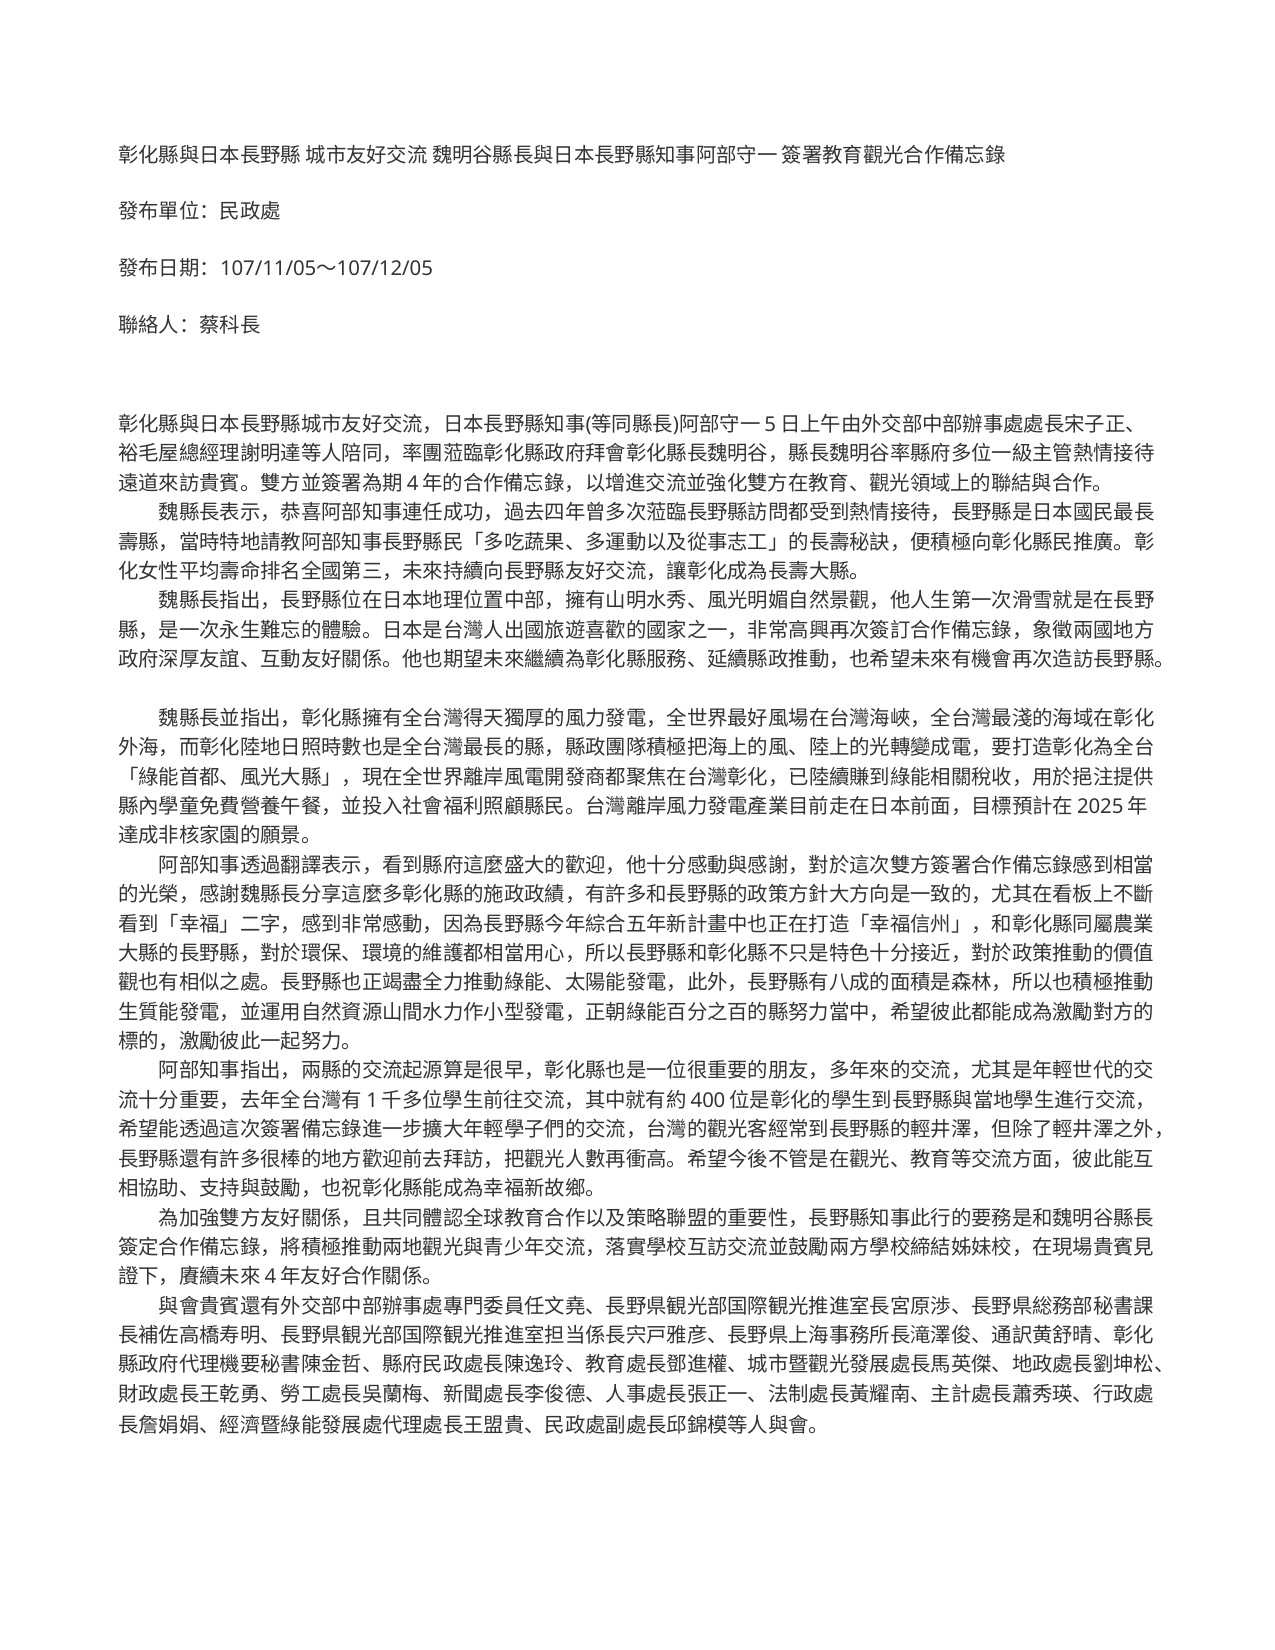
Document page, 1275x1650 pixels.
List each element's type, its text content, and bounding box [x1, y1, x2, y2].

text 彰化縣與日本長野縣城市友好交流，日本長野縣知事(等同縣長)阿部守一5日上午由外交部中部辦事處處長宋子正、裕毛屋總經理謝明達等人陪同，率團蒞臨彰化縣政府拜會彰化縣長魏明谷，縣長魏明谷率縣府多位一級主管熱情接待遠道來訪貴賓。雙方並簽署為期4年的合作備忘錄，以增進交流並強化雙方在教育、觀光領域上的聯結與合作。 魏縣長表示，恭喜阿部知事連任成功，過去四年曾多次蒞臨長野縣訪問都受到熱情接待，長野縣是日本國民最長壽縣，當時特地請教阿部知事長野縣民「多吃蔬果、多運動以及從事志工」的長壽秘訣，便積極向彰化縣民推廣。彰化女性平均壽命排名全國第三，未來持續向長野縣友好交流，讓彰化成為長壽大縣。 魏縣長指出，長野縣位在日本地理位置中部，擁有山明水秀、風光明媚自然景觀，他人生第一次滑雪就是在長野縣，是一次永生難忘的體驗。日本是台灣人出國旅遊喜歡的國家之一，非常高興再次簽訂合作備忘錄，象徵兩國地方政府深厚友誼、互動友好關係。他也期望未來繼續為彰化縣服務、延續縣政推動，也希望未來有機會再次造訪長野縣。 魏縣長並指出，彰化縣擁有全台灣得天獨厚的風力發電，全世界最好風場在台灣海峽，全台灣最淺的海域在彰化外海，而彰化陸地日照時數也是全台灣最長的縣，縣政團隊積極把海上的風、陸上的光轉變成電，要打造彰化為全台「綠能首都、風光大縣」，現在全世界離岸風電開發商都聚焦在台灣彰化，已陸續賺到綠能相關稅收，用於挹注提供縣內學童免費營養午餐，並投入社會福利照顧縣民。台灣離岸風力發電產業目前走在日本前面，目標預計在2025年達成非核家園的願景。 阿部知事透過翻譯表示，看到縣府這麼盛大的歡迎，他十分感動與感謝，對於這次雙方簽署合作備忘錄感到相當的光榮，感謝魏縣長分享這麼多彰化縣的施政政績，有許多和長野縣的政策方針大方向是一致的，尤其在看板上不斷看到「幸福」二字，感到非常感動，因為長野縣今年綜合五年新計畫中也正在打造「幸福信州」，和彰化縣同屬農業大縣的長野縣，對於環保、環境的維護都相當用心，所以長野縣和彰化縣不只是特色十分接近，對於政策推動的價值觀也有相似之處。長野縣也正竭盡全力推動綠能、太陽能發電，此外，長野縣有八成的面積是森林，所以也積極推動生質能發電，並運用自然資源山間水力作小型發電，正朝綠能百分之百的縣努力當中，希望彼此都能成為激勵對方的標的，激勵彼此一起努力。 阿部知事指出，兩縣的交流起源算是很早，彰化縣也是一位很重要的朋友，多年來的交流，尤其是年輕世代的交流十分重要，去年全台灣有1千多位學生前往交流，其中就有約400位是彰化的學生到長野縣與當地學生進行交流，希望能透過這次簽署備忘錄進一步擴大年輕學子們的交流，台灣的觀光客經常到長野縣的輕井澤，但除了輕井澤之外，長野縣還有許多很棒的地方歡迎前去拜訪，把觀光人數再衝高。希望今後不管是在觀光、教育等交流方面，彼此能互相協助、支持與鼓勵，也祝彰化縣能成為幸福新故鄉。 為加強雙方友好關係，且共同體認全球教育合作以及策略聯盟的重要性，長野縣知事此行的要務是和魏明谷縣長簽定合作備忘錄，將積極推動兩地觀光與青少年交流，落實學校互訪交流並鼓勵兩方學校締結姊妹校，在現場貴賓見證下，賡續未來4年友好合作關係。 與會貴賓還有外交部中部辦事處專門委員任文堯、長野県観光部国際観光推進室長宮原渉、長野県総務部秘書課長補佐高橋寿明、長野県観光部国際観光推進室担当係長宍戸雅彦、長野県上海事務所長滝澤俊、通訳黄舒晴、彰化縣政府代理機要秘書陳金哲、縣府民政處長陳逸玲、教育處長鄧進權、城市暨觀光發展處長馬英傑、地政處長劉坤松、財政處長王乾勇、勞工處長吳蘭梅、新聞處長李俊德、人事處長張正一、法制處長黃耀南、主計處長蕭秀瑛、行政處長詹娟娟、經濟暨綠能發展處代理處長王盟貴、民政處副處長邱錦模等人與會。 [118, 408, 1157, 1438]
subtitle 彰化縣與日本長野縣 城市友好交流 魏明谷縣長與日本長野縣知事阿部守一 簽署教育觀光合作備忘錄 [118, 139, 1157, 168]
subtitle 發布日期：107/11/05～107/12/05 [118, 252, 1157, 281]
subtitle 聯絡人：蔡科長 [118, 308, 1157, 338]
subtitle 發布單位：民政處 [118, 195, 1157, 225]
